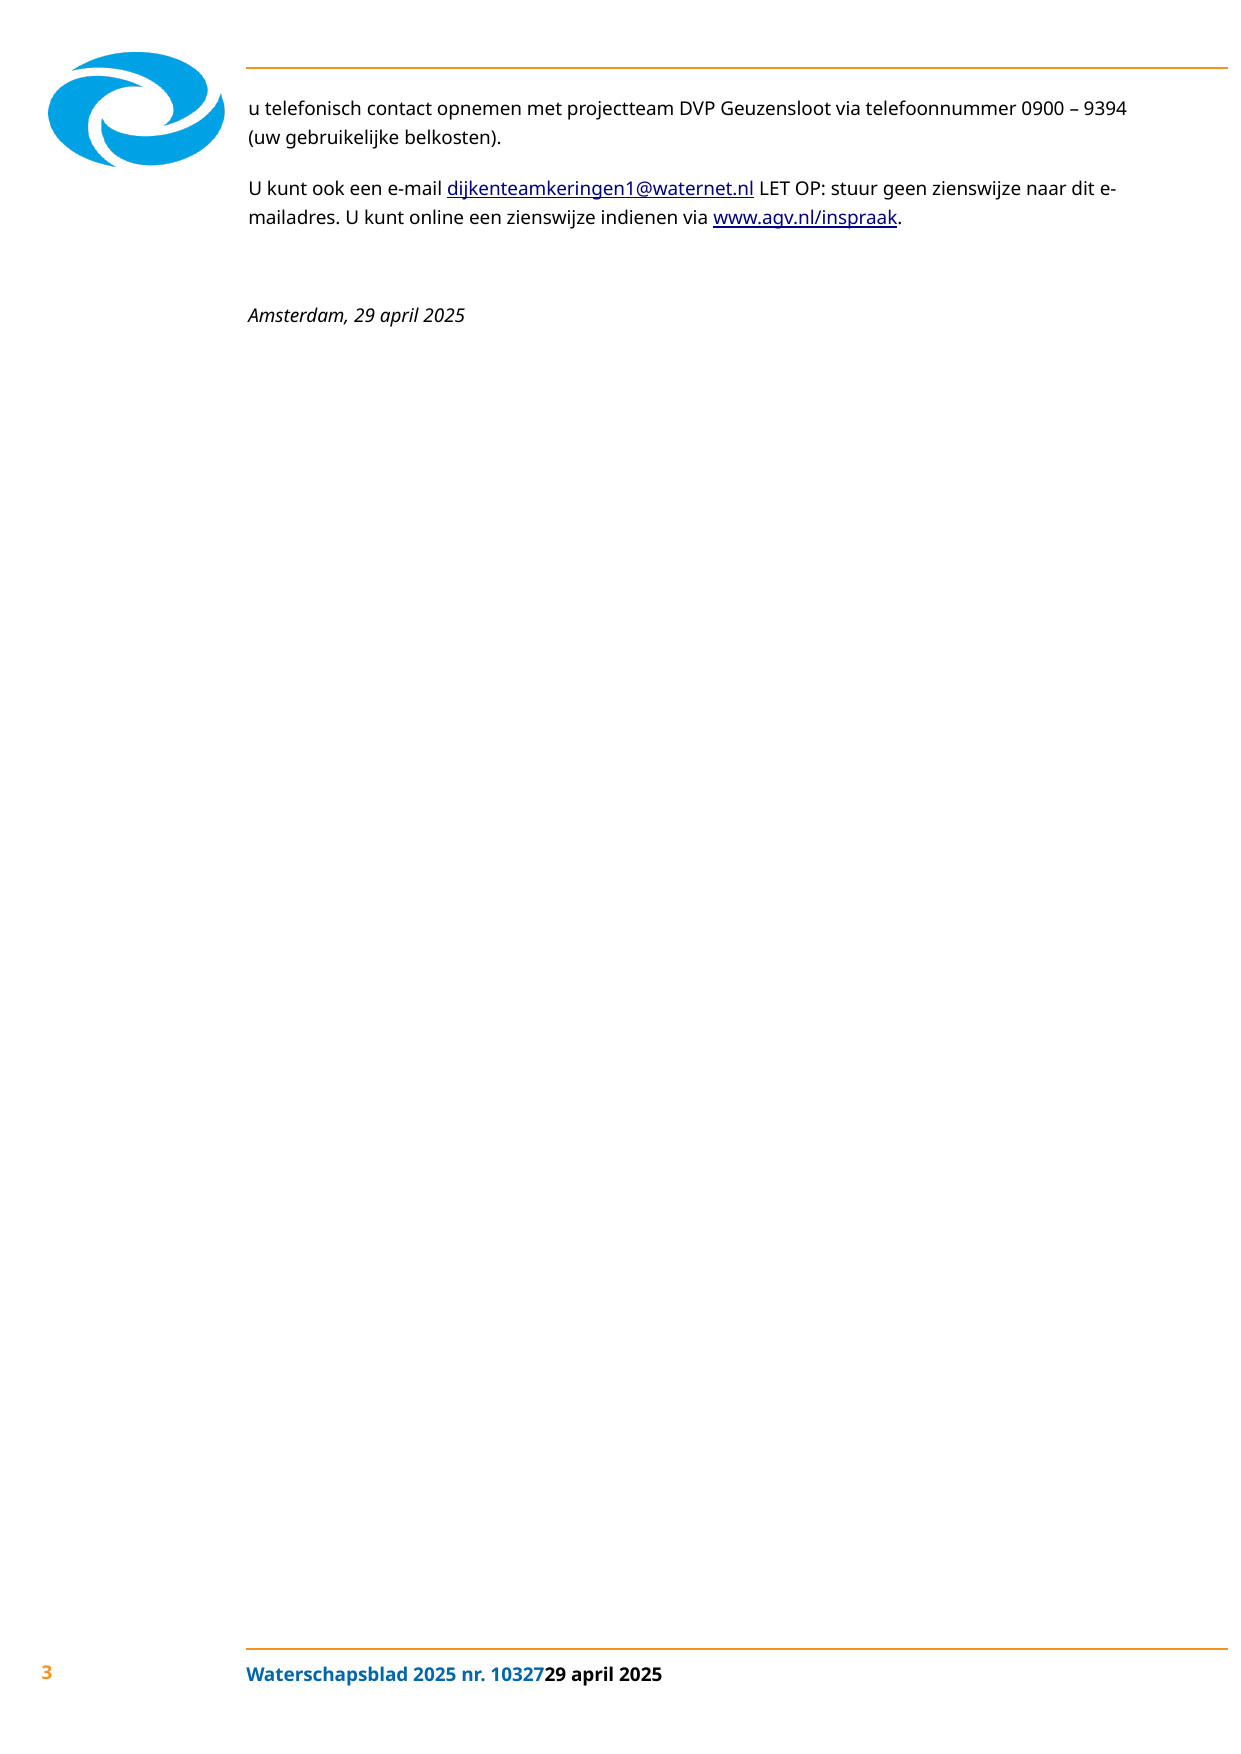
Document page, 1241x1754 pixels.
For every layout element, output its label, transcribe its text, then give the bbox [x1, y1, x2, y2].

text u telefonisch contact opnemen met projectteam DVP Geuzensloot via telefoonnummer 0900 – 9394 (uw gebruikelijke belkosten). [248, 95, 1152, 150]
text U kunt ook een e-mail dijkenteamkeringen1@waternet.nl LET OP: stuur geen zienswijze naar dit e-mailadres. U kunt online een zienswijze indienen via www.agv.nl/inspraak. [248, 175, 1152, 230]
picture [41, 47, 231, 172]
text Amsterdam, 29 april 2025 [248, 303, 1152, 328]
